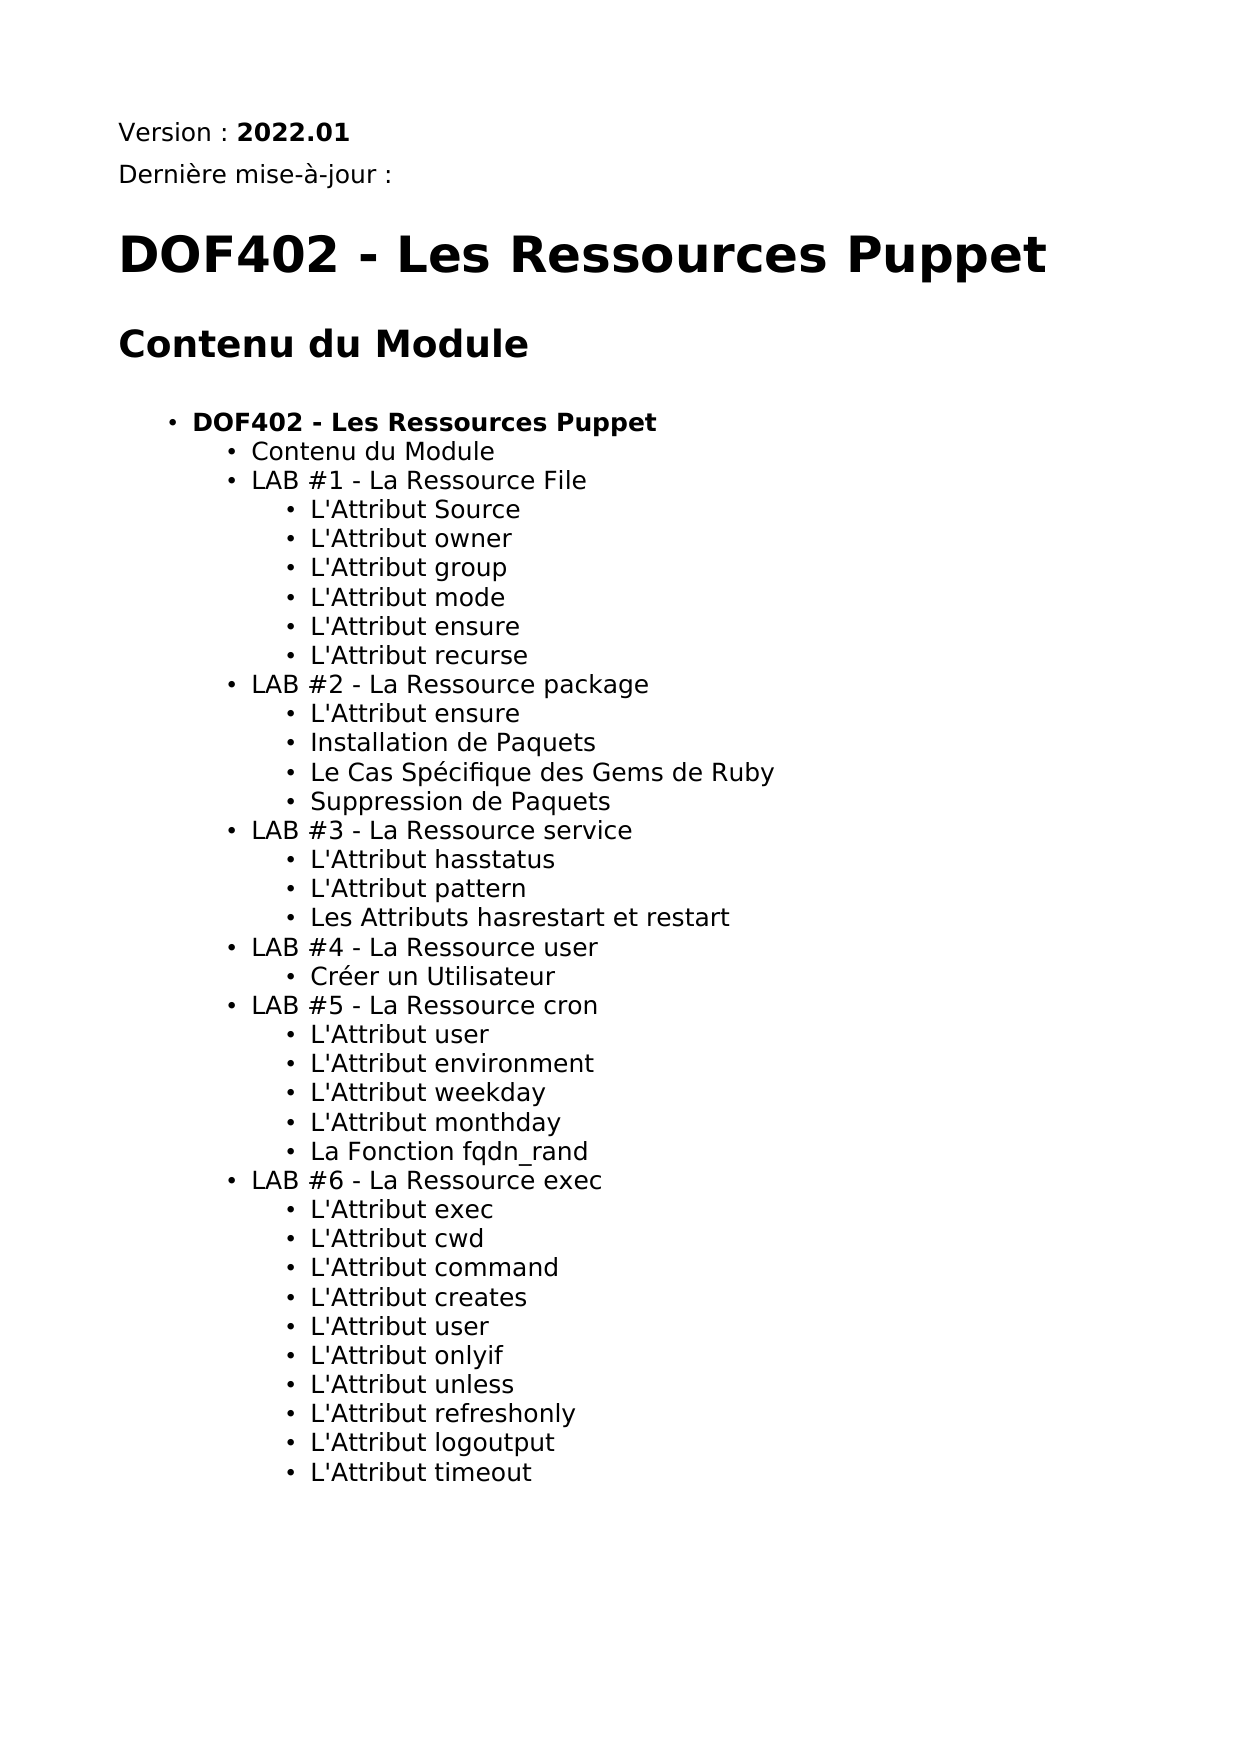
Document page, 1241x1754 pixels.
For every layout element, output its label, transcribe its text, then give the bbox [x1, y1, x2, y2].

list L'Attribut weekday [295, 1079, 1122, 1108]
list L'Attribut recurse [295, 641, 1122, 670]
list L'Attribut creates [295, 1283, 1122, 1312]
list L'Attribut user [295, 1020, 1122, 1049]
list L'Attribut cwd [295, 1224, 1122, 1254]
list L'Attribut unless [295, 1370, 1122, 1399]
list L'Attribut owner [295, 524, 1122, 554]
list L'Attribut hasstatus [295, 845, 1122, 874]
list Les Attributs hasrestart et restart [295, 904, 1122, 933]
subtitle Contenu du Module [118, 322, 1122, 366]
list Créer un Utilisateur [295, 962, 1122, 991]
list L'Attribut exec [295, 1195, 1122, 1224]
list Installation de Paquets [295, 729, 1122, 758]
list LAB #5 - La Ressource cron [236, 991, 1122, 1020]
list Suppression de Paquets [295, 787, 1122, 816]
list LAB #4 - La Ressource user [236, 933, 1122, 962]
subtitle DOF402 - Les Ressources Puppet [118, 226, 1122, 285]
list LAB #6 - La Ressource exec [236, 1166, 1122, 1195]
list LAB #3 - La Ressource service [236, 816, 1122, 845]
list L'Attribut timeout [295, 1458, 1122, 1487]
list L'Attribut Source [295, 495, 1122, 524]
list L'Attribut command [295, 1254, 1122, 1283]
list L'Attribut group [295, 554, 1122, 583]
text Dernière mise-à-jour : [118, 160, 1122, 189]
list Contenu du Module [236, 437, 1122, 466]
list L'Attribut environment [295, 1049, 1122, 1079]
text Version : 2022.01 [118, 118, 1122, 147]
list Le Cas Spécifique des Gems de Ruby [295, 758, 1122, 787]
list L'Attribut ensure [295, 612, 1122, 641]
list DOF402 - Les Ressources Puppet [177, 408, 1122, 437]
list L'Attribut user [295, 1312, 1122, 1341]
list La Fonction fqdn_rand [295, 1137, 1122, 1166]
list LAB #1 - La Ressource File [236, 466, 1122, 495]
list L'Attribut pattern [295, 874, 1122, 904]
list LAB #2 - La Ressource package [236, 670, 1122, 699]
list L'Attribut logoutput [295, 1429, 1122, 1458]
list L'Attribut refreshonly [295, 1399, 1122, 1429]
list L'Attribut monthday [295, 1108, 1122, 1137]
list L'Attribut ensure [295, 699, 1122, 729]
list L'Attribut onlyif [295, 1341, 1122, 1370]
list L'Attribut mode [295, 583, 1122, 612]
